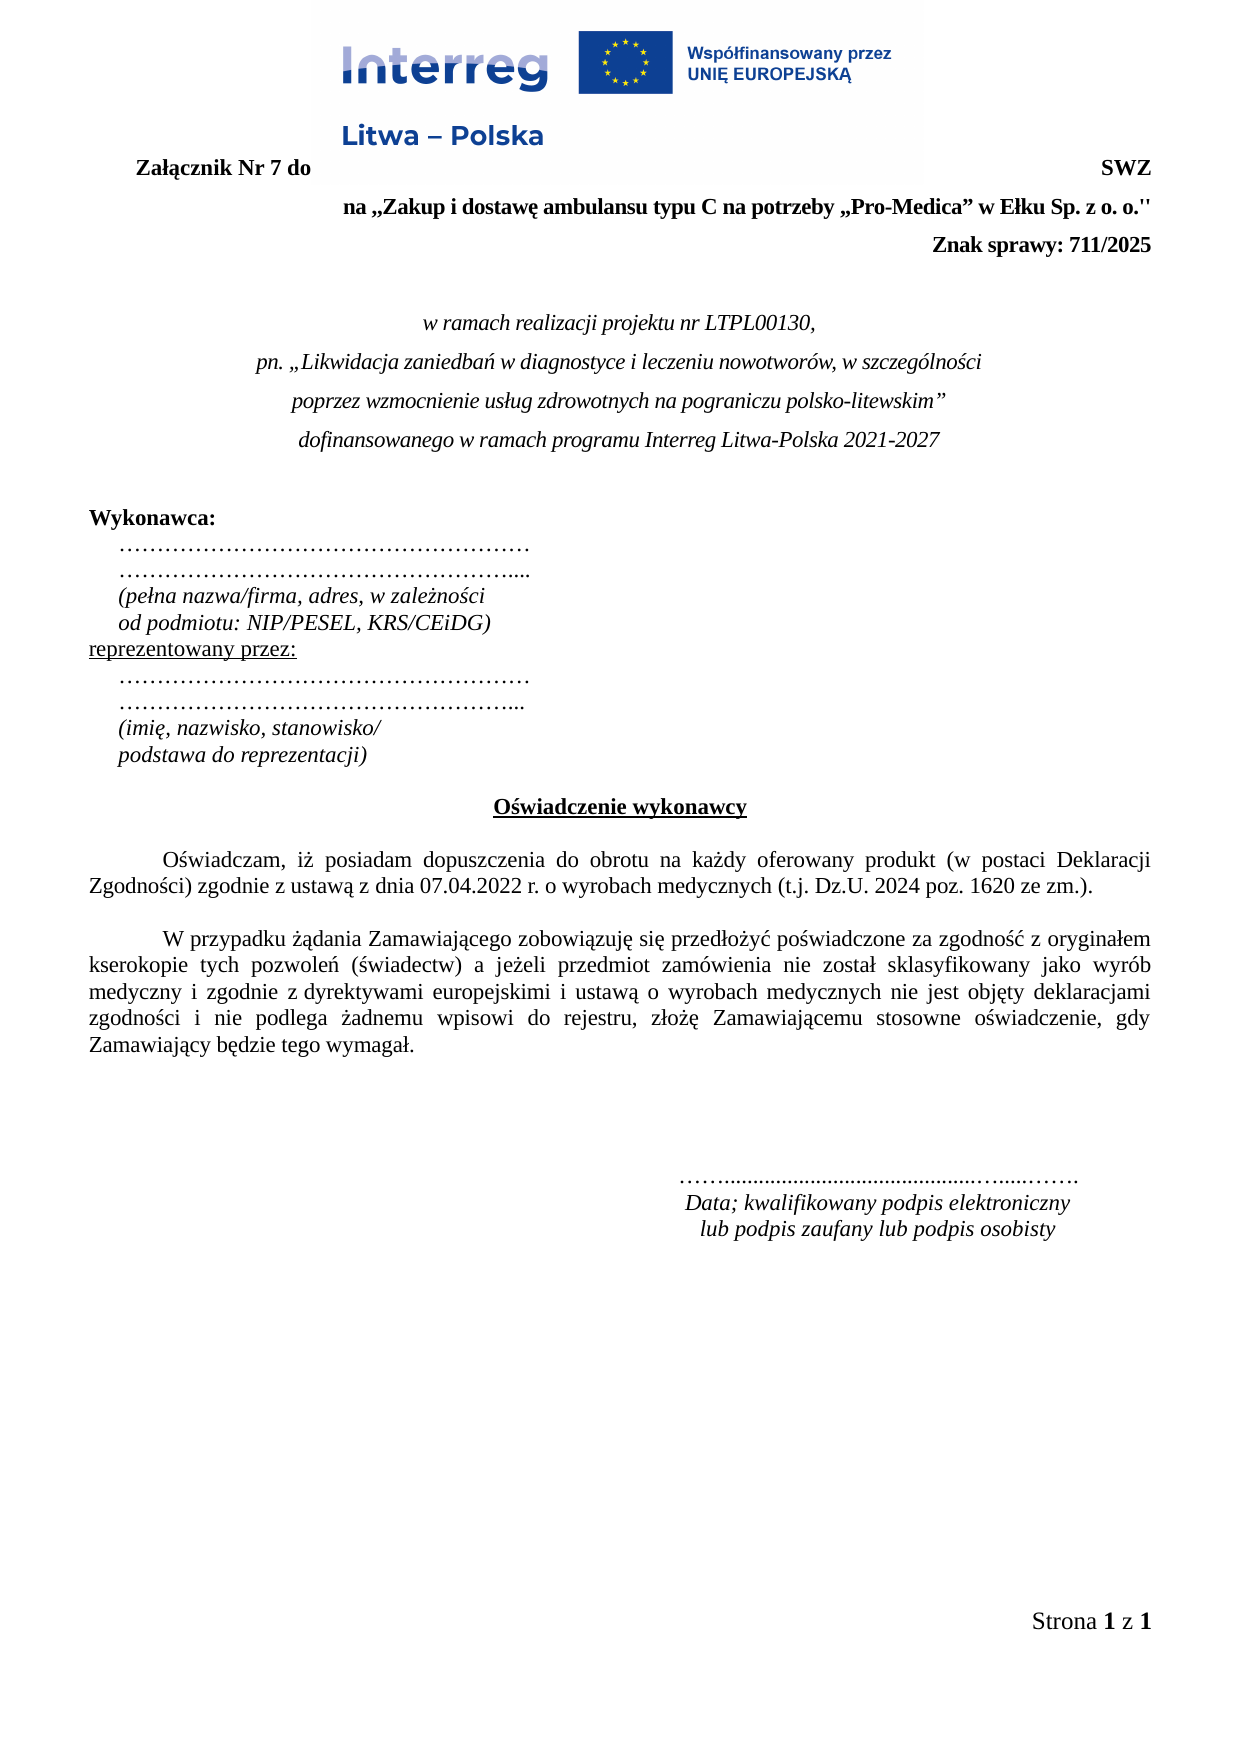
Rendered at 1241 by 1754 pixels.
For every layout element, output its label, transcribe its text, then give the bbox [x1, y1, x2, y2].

text pn. „Likwidacja zaniedbań w diagnostyce i leczeniu nowotworów, w szczególności [88, 348, 1152, 374]
text dofinansowanego w ramach programu Interreg Litwa-Polska 2021-2027 [88, 426, 1152, 452]
text Załącznik Nr 7 do [88, 154, 311, 180]
text Znak sprawy: 711/2025 [88, 232, 1152, 258]
text Oświadczam, iż posiadam dopuszczenia do obrotu na każdy oferowany produkt (w postaci Deklaracji Zgodności) zgodnie z ustawą z dnia 07.04.2022 r. o wyrobach medycznych (t.j. Dz.U. 2024 poz. 1620 ze zm.). [88, 846, 1152, 899]
text reprezentowany przez: [88, 635, 1152, 662]
text ……............................................….....……. [88, 1162, 1152, 1189]
text w ramach realizacji projektu nr LTPL00130, [88, 309, 1152, 336]
text Oświadczenie wykonawcy [88, 793, 1152, 820]
text poprzez wzmocnienie usług zdrowotnych na pograniczu polsko-litewskim” [88, 387, 1152, 413]
text SWZ [924, 154, 1152, 180]
text od podmiotu: NIP/PESEL, KRS/CEiDG) [118, 609, 532, 635]
text Wykonawca: [88, 503, 1152, 530]
text ……………………………………………………………………………………………... [118, 662, 531, 714]
text na ,,Zakup i dostawę ambulansu typu C na potrzeby „Pro-Medica” w Ełku Sp. z o. o.'' [88, 193, 1152, 219]
text …………………………………………………………………………………………….... [118, 530, 531, 583]
text Data; kwalifikowany podpis elektroniczny lub podpis zaufany lub podpis osobisty [88, 1189, 1152, 1241]
text W przypadku żądania Zamawiającego zobowiązuję się przedłożyć poświadczone za zgodność z oryginałem kserokopie tych pozwoleń (świadectw) a jeżeli przedmiot zamówienia nie został sklasyfikowany jako wyrób medyczny i zgodnie z dyrektywami europejskimi i ustawą o wyrobach medycznych nie jest objęty deklaracjami zgodności i nie podlega żadnemu wpisowi do rejestru, złożę Zamawiającemu stosowne oświadczenie, gdy Zamawiający będzie tego wymagał. [88, 925, 1152, 1057]
text (pełna nazwa/firma, adres, w zależności [118, 583, 532, 609]
text (imię, nazwisko, stanowisko/ [118, 714, 532, 741]
text podstawa do reprezentacji) [118, 741, 532, 767]
